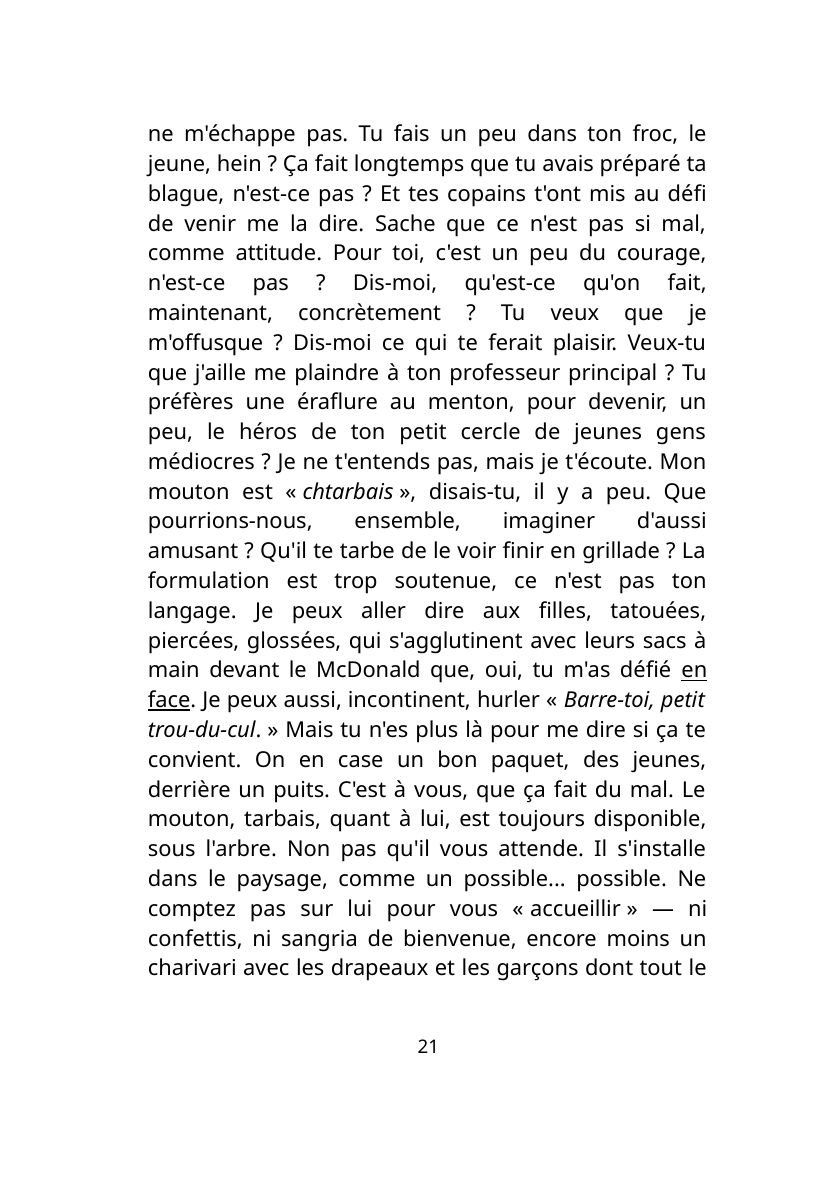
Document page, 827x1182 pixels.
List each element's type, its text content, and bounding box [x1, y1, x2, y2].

text ne m'échappe pas. Tu fais un peu dans ton froc, le jeune, hein ? Ça fait longtemps que tu avais préparé ta blague, n'est-ce pas ? Et tes copains t'ont mis au défi de venir me la dire. Sache que ce n'est pas si mal, comme attitude. Pour toi, c'est un peu du courage, n'est-ce pas ? Dis-moi, qu'est-ce qu'on fait, maintenant, concrètement ? Tu veux que je m'offusque ? Dis-moi ce qui te ferait plaisir. Veux-tu que j'aille me plaindre à ton professeur principal ? Tu préfères une éraflure au menton, pour devenir, un peu, le héros de ton petit cercle de jeunes gens médiocres ? Je ne t'entends pas, mais je t'écoute. Mon mouton est « chtarbais », disais-tu, il y a peu. Que pourrions-nous, ensemble, imaginer d'aussi amusant ? Qu'il te tarbe de le voir finir en grillade ? La formulation est trop soutenue, ce n'est pas ton langage. Je peux aller dire aux filles, tatouées, piercées, glossées, qui s'agglutinent avec leurs sacs à main devant le McDonald que, oui, tu m'as défié en face. Je peux aussi, incontinent, hurler « Barre-toi, petit trou-du-cul. » Mais tu n'es plus là pour me dire si ça te convient. On en case un bon paquet, des jeunes, derrière un puits. C'est à vous, que ça fait du mal. Le mouton, tarbais, quant à lui, est toujours disponible, sous l'arbre. Non pas qu'il vous attende. Il s'installe dans le paysage, comme un possible... possible. Ne comptez pas sur lui pour vous « accueillir » — ni confettis, ni sangria de bienvenue, encore moins un charivari avec les drapeaux et les garçons dont tout le [148, 118, 707, 982]
